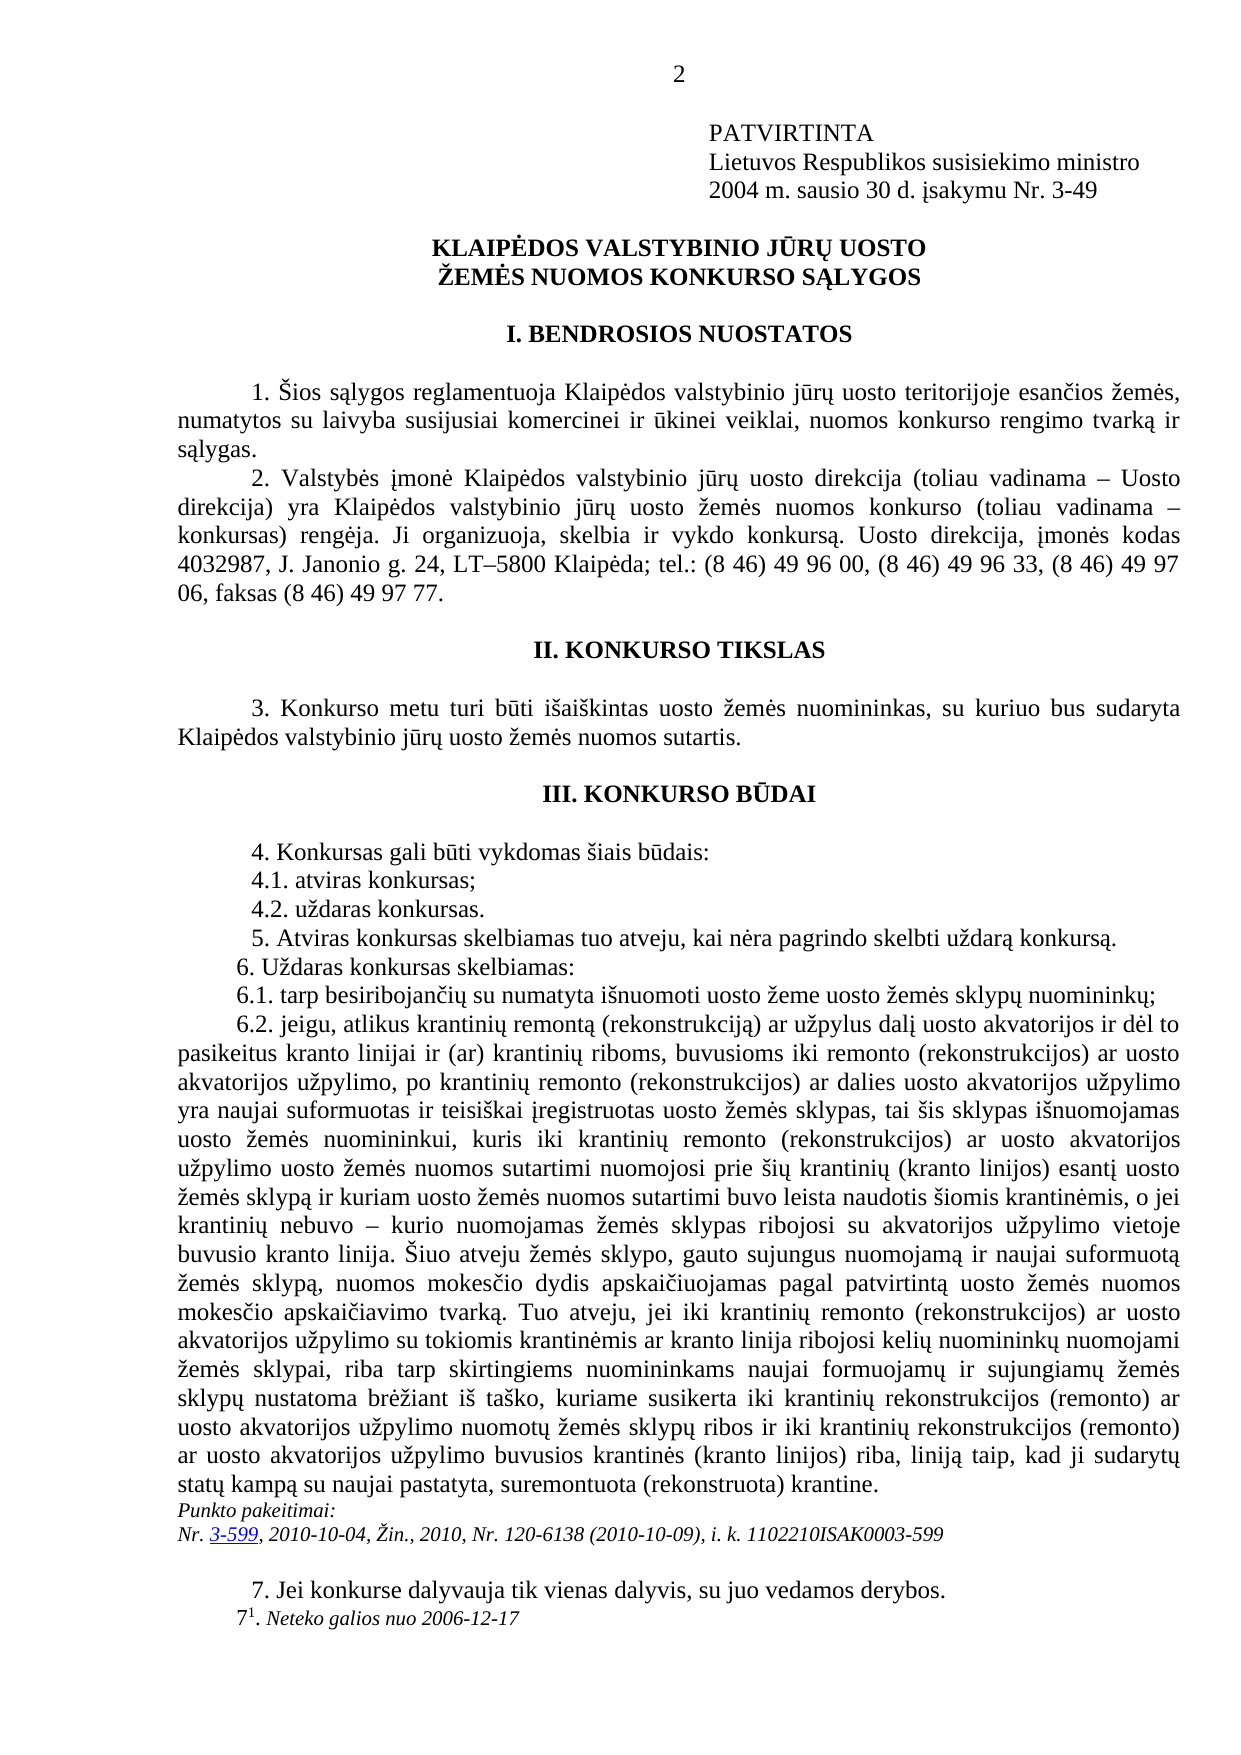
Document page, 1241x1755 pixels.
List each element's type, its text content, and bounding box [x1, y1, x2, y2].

text 6.2. jeigu, atlikus krantinių remontą (rekonstrukciją) ar užpylus dalį uosto akvatorijos ir dėl to pasikeitus kranto linijai ir (ar) krantinių riboms, buvusioms iki remonto (rekonstrukcijos) ar uosto akvatorijos užpylimo, po krantinių remonto (rekonstrukcijos) ar dalies uosto akvatorijos užpylimo yra naujai suformuotas ir teisiškai įregistruotas uosto žemės sklypas, tai šis sklypas išnuomojamas uosto žemės nuomininkui, kuris iki krantinių remonto (rekonstrukcijos) ar uosto akvatorijos užpylimo uosto žemės nuomos sutartimi nuomojosi prie šių krantinių (kranto linijos) esantį uosto žemės sklypą ir kuriam uosto žemės nuomos sutartimi buvo leista naudotis šiomis krantinėmis, o jei krantinių nebuvo – kurio nuomojamas žemės sklypas ribojosi su akvatorijos užpylimo vietoje buvusio kranto linija. Šiuo atveju žemės sklypo, gauto sujungus nuomojamą ir naujai suformuotą žemės sklypą, nuomos mokesčio dydis apskaičiuojamas pagal patvirtintą uosto žemės nuomos mokesčio apskaičiavimo tvarką. Tuo atveju, jei iki krantinių remonto (rekonstrukcijos) ar uosto akvatorijos užpylimo su tokiomis krantinėmis ar kranto linija ribojosi kelių nuomininkų nuomojami žemės sklypai, riba tarp skirtingiems nuomininkams naujai formuojamų ir sujungiamų žemės sklypų nustatoma brėžiant iš taško, kuriame susikerta iki krantinių rekonstrukcijos (remonto) ar uosto akvatorijos užpylimo nuomotų žemės sklypų ribos ir iki krantinių rekonstrukcijos (remonto) ar uosto akvatorijos užpylimo buvusios krantinės (kranto linijos) riba, liniją taip, kad ji sudarytų statų kampą su naujai pastatyta, suremontuota (rekonstruota) krantine. [177, 1009, 1181, 1498]
text III. KONKURSO BŪDAI [177, 779, 1181, 808]
text 6. Uždaras konkursas skelbiamas: [177, 952, 1181, 981]
text 7. Jei konkurse dalyvauja tik vienas dalyvis, su juo vedamos derybos. [177, 1575, 1181, 1604]
text 1. Šios sąlygos reglamentuoja Klaipėdos valstybinio jūrų uosto teritorijoje esančios žemės, numatytos su laivyba susijusiai komercinei ir ūkinei veiklai, nuomos konkurso rengimo tvarką ir sąlygas. [177, 377, 1181, 463]
text PATVIRTINTA [709, 118, 1181, 147]
text 6.1. tarp besiribojančių su numatyta išnuomoti uosto žeme uosto žemės sklypų nuomininkų; [177, 981, 1181, 1009]
text KLAIPĖDOS VALSTYBINIO JŪRŲ UOSTO ŽEMĖS NUOMOS KONKURSO SĄLYGOS [177, 233, 1181, 291]
text Lietuvos Respublikos susisiekimo ministro [177, 147, 1181, 176]
text 4.1. atviras konkursas; [177, 866, 1181, 894]
text 4.2. uždaras konkursas. [177, 894, 1181, 923]
text Punkto pakeitimai: [177, 1498, 1181, 1522]
text 5. Atviras konkursas skelbiamas tuo atveju, kai nėra pagrindo skelbti uždarą konkursą. [177, 923, 1181, 952]
text 2. Valstybės įmonė Klaipėdos valstybinio jūrų uosto direkcija (toliau vadinama – Uosto direkcija) yra Klaipėdos valstybinio jūrų uosto žemės nuomos konkurso (toliau vadinama – konkursas) rengėja. Ji organizuoja, skelbia ir vykdo konkursą. Uosto direkcija, įmonės kodas 4032987, J. Janonio g. 24, LT–5800 Klaipėda; tel.: (8 46) 49 96 00, (8 46) 49 96 33, (8 46) 49 97 06, faksas (8 46) 49 97 77. [177, 463, 1181, 607]
text II. KONKURSO TIKSLAS [177, 636, 1181, 664]
text 2004 m. sausio 30 d. įsakymu Nr. 3-49 [177, 176, 1181, 204]
text Nr. 3-599, 2010-10-04, Žin., 2010, Nr. 120-6138 (2010-10-09), i. k. 1102210ISAK0003-599 [177, 1522, 1181, 1546]
text 3. Konkurso metu turi būti išaiškintas uosto žemės nuomininkas, su kuriuo bus sudaryta Klaipėdos valstybinio jūrų uosto žemės nuomos sutartis. [177, 693, 1181, 751]
text 4. Konkursas gali būti vykdomas šiais būdais: [177, 837, 1181, 866]
text I. BENDROSIOS NUOSTATOS [177, 319, 1181, 348]
text 71. Neteko galios nuo 2006-12-17 [177, 1604, 1181, 1630]
